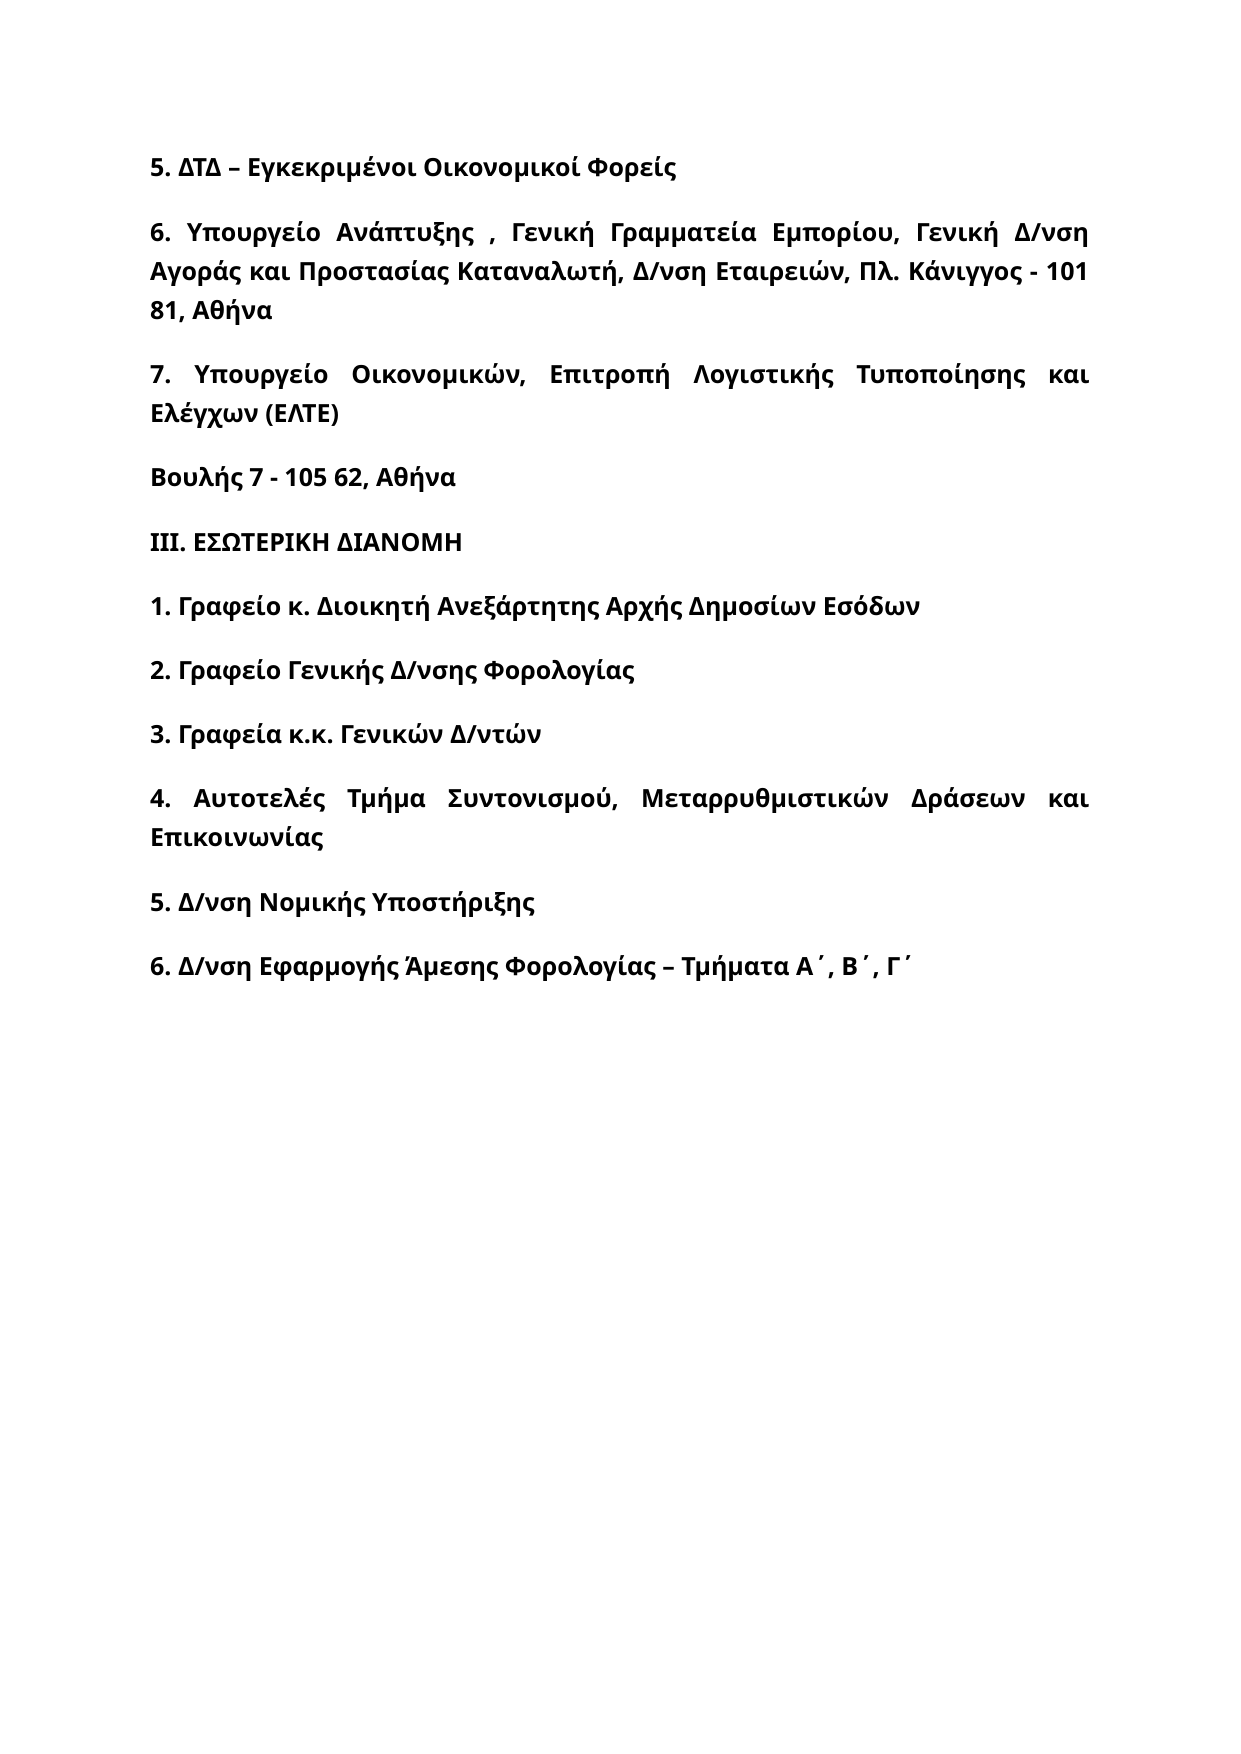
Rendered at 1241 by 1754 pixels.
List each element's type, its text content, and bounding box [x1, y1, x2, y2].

text 1. Γραφείο κ. Διοικητή Ανεξάρτητης Αρχής Δημοσίων Εσόδων [150, 588, 1090, 622]
text 2. Γραφείο Γενικής Δ/νσης Φορολογίας [150, 652, 1090, 687]
text 6. Δ/νση Εφαρμογής Άμεσης Φορολογίας – Τμήματα Α΄, Β΄, Γ΄ [150, 948, 1090, 982]
text 6. Υπουργείο Ανάπτυξης , Γενική Γραμματεία Εμπορίου, Γενική Δ/νση Αγοράς και Προστασίας Καταναλωτή, Δ/νση Εταιρειών, Πλ. Κάνιγγος - 101 81, Αθήνα [150, 214, 1090, 327]
text ΙΙΙ. ΕΣΩΤΕΡΙΚΗ ΔΙΑΝΟΜΗ [150, 524, 1090, 558]
text 5. ΔΤΔ – Εγκεκριμένοι Οικονομικοί Φορείς [150, 150, 1090, 184]
text 3. Γραφεία κ.κ. Γενικών Δ/ντών [150, 717, 1090, 751]
text 7. Υπουργείο Οικονομικών, Επιτροπή Λογιστικής Τυποποίησης και Ελέγχων (ΕΛΤΕ) [150, 357, 1090, 430]
text Βουλής 7 - 105 62, Αθήνα [150, 460, 1090, 494]
text 4. Αυτοτελές Τμήμα Συντονισμού, Μεταρρυθμιστικών Δράσεων και Επικοινωνίας [150, 781, 1090, 854]
text 5. Δ/νση Νομικής Υποστήριξης [150, 884, 1090, 918]
